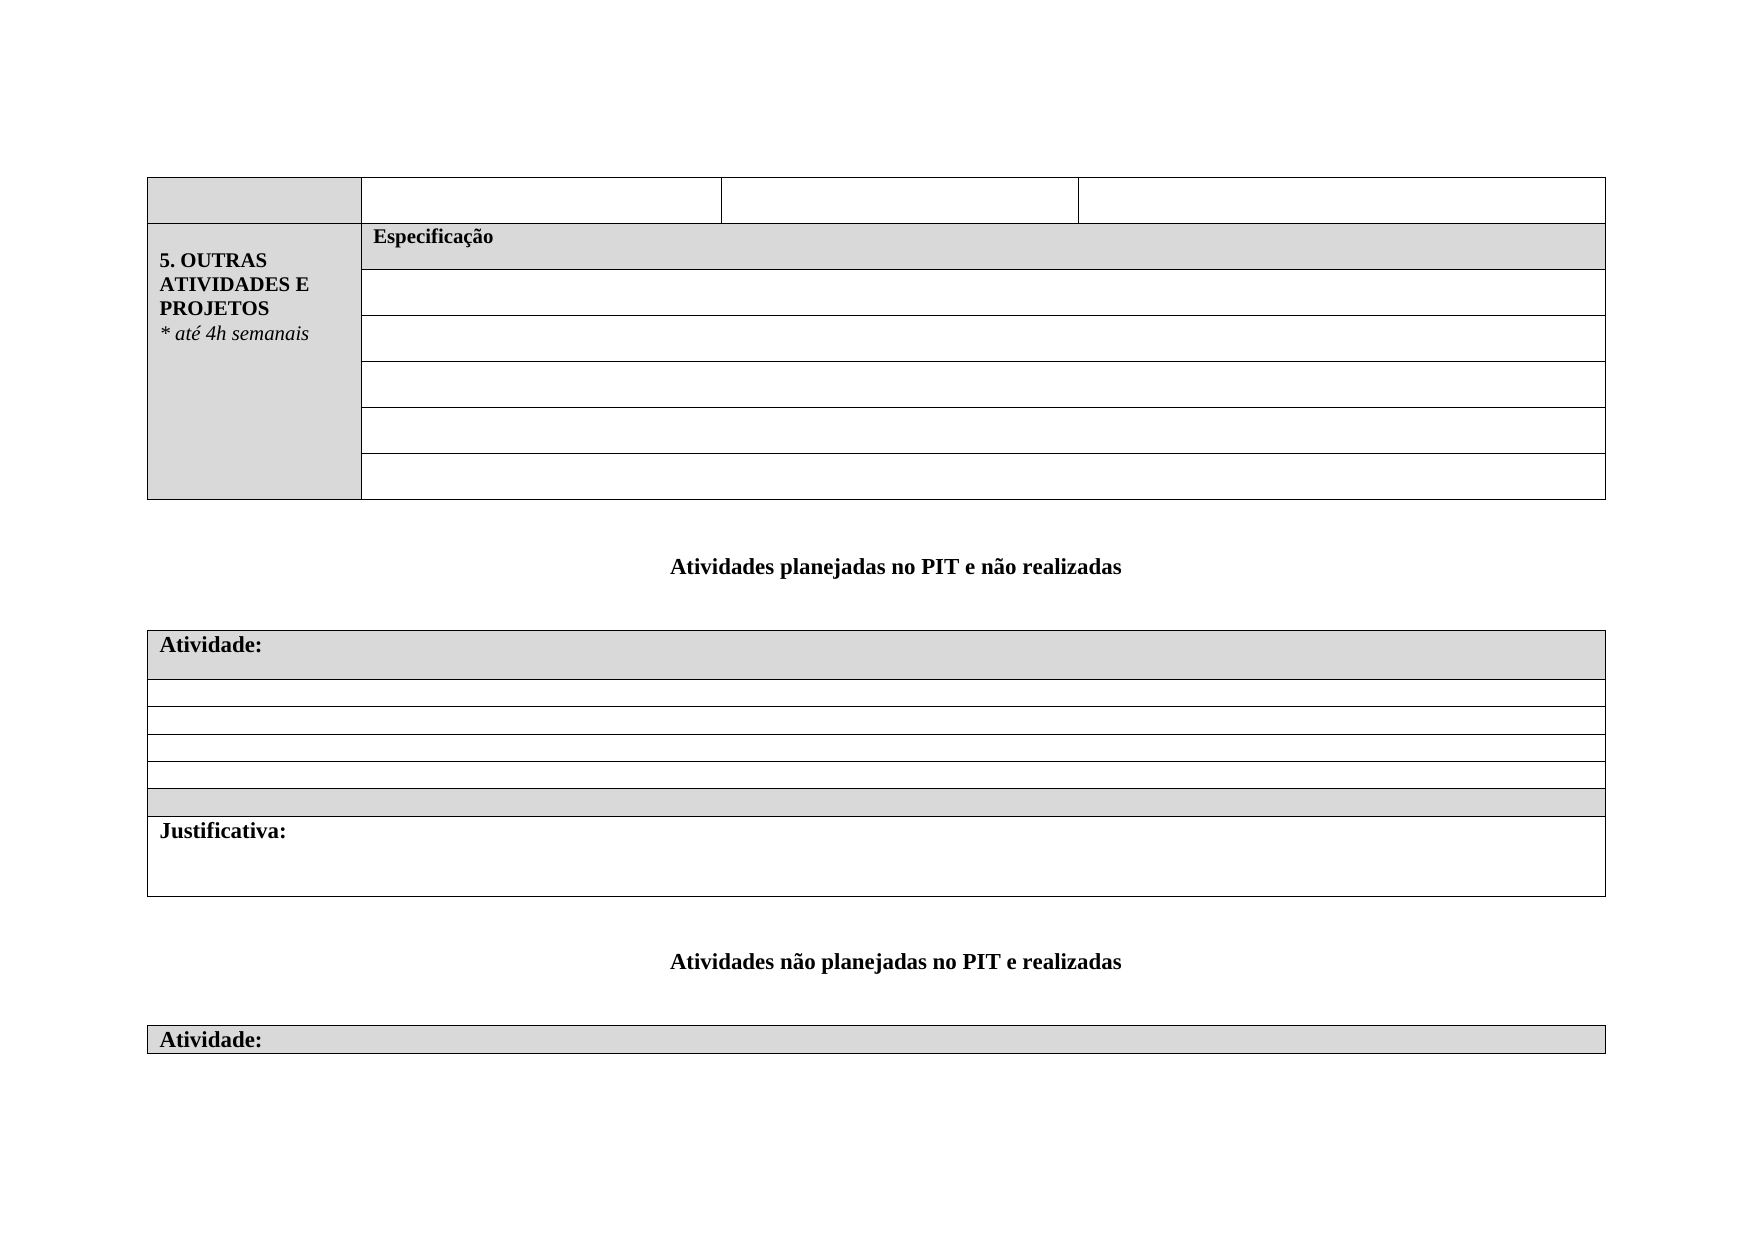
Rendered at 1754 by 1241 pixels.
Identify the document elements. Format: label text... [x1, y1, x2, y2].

table_cell [148, 680, 1605, 706]
text Atividades não planejadas no PIT e realizadas [185, 948, 1606, 974]
table_cell [362, 408, 1605, 453]
table_cell [362, 454, 1605, 499]
table_cell Especificação [362, 224, 1605, 269]
table_cell [148, 707, 1605, 733]
table_cell [362, 362, 1605, 407]
table_header Atividade: [148, 1026, 1605, 1053]
table_header Atividade: [148, 631, 1605, 679]
table_cell [1079, 178, 1605, 223]
table_cell 5. OUTRAS ATIVIDADES E PROJETOS * até 4h semanais [148, 224, 361, 499]
table_cell [148, 762, 1605, 788]
table_cell [362, 316, 1605, 361]
table_cell [362, 178, 721, 223]
text Atividades planejadas no PIT e não realizadas [185, 553, 1606, 579]
table_cell [148, 735, 1605, 761]
table_cell [722, 178, 1078, 223]
table_cell [148, 178, 361, 223]
table_cell [148, 789, 1605, 816]
table_cell [362, 270, 1605, 315]
table_cell Justificativa: [148, 817, 1605, 896]
